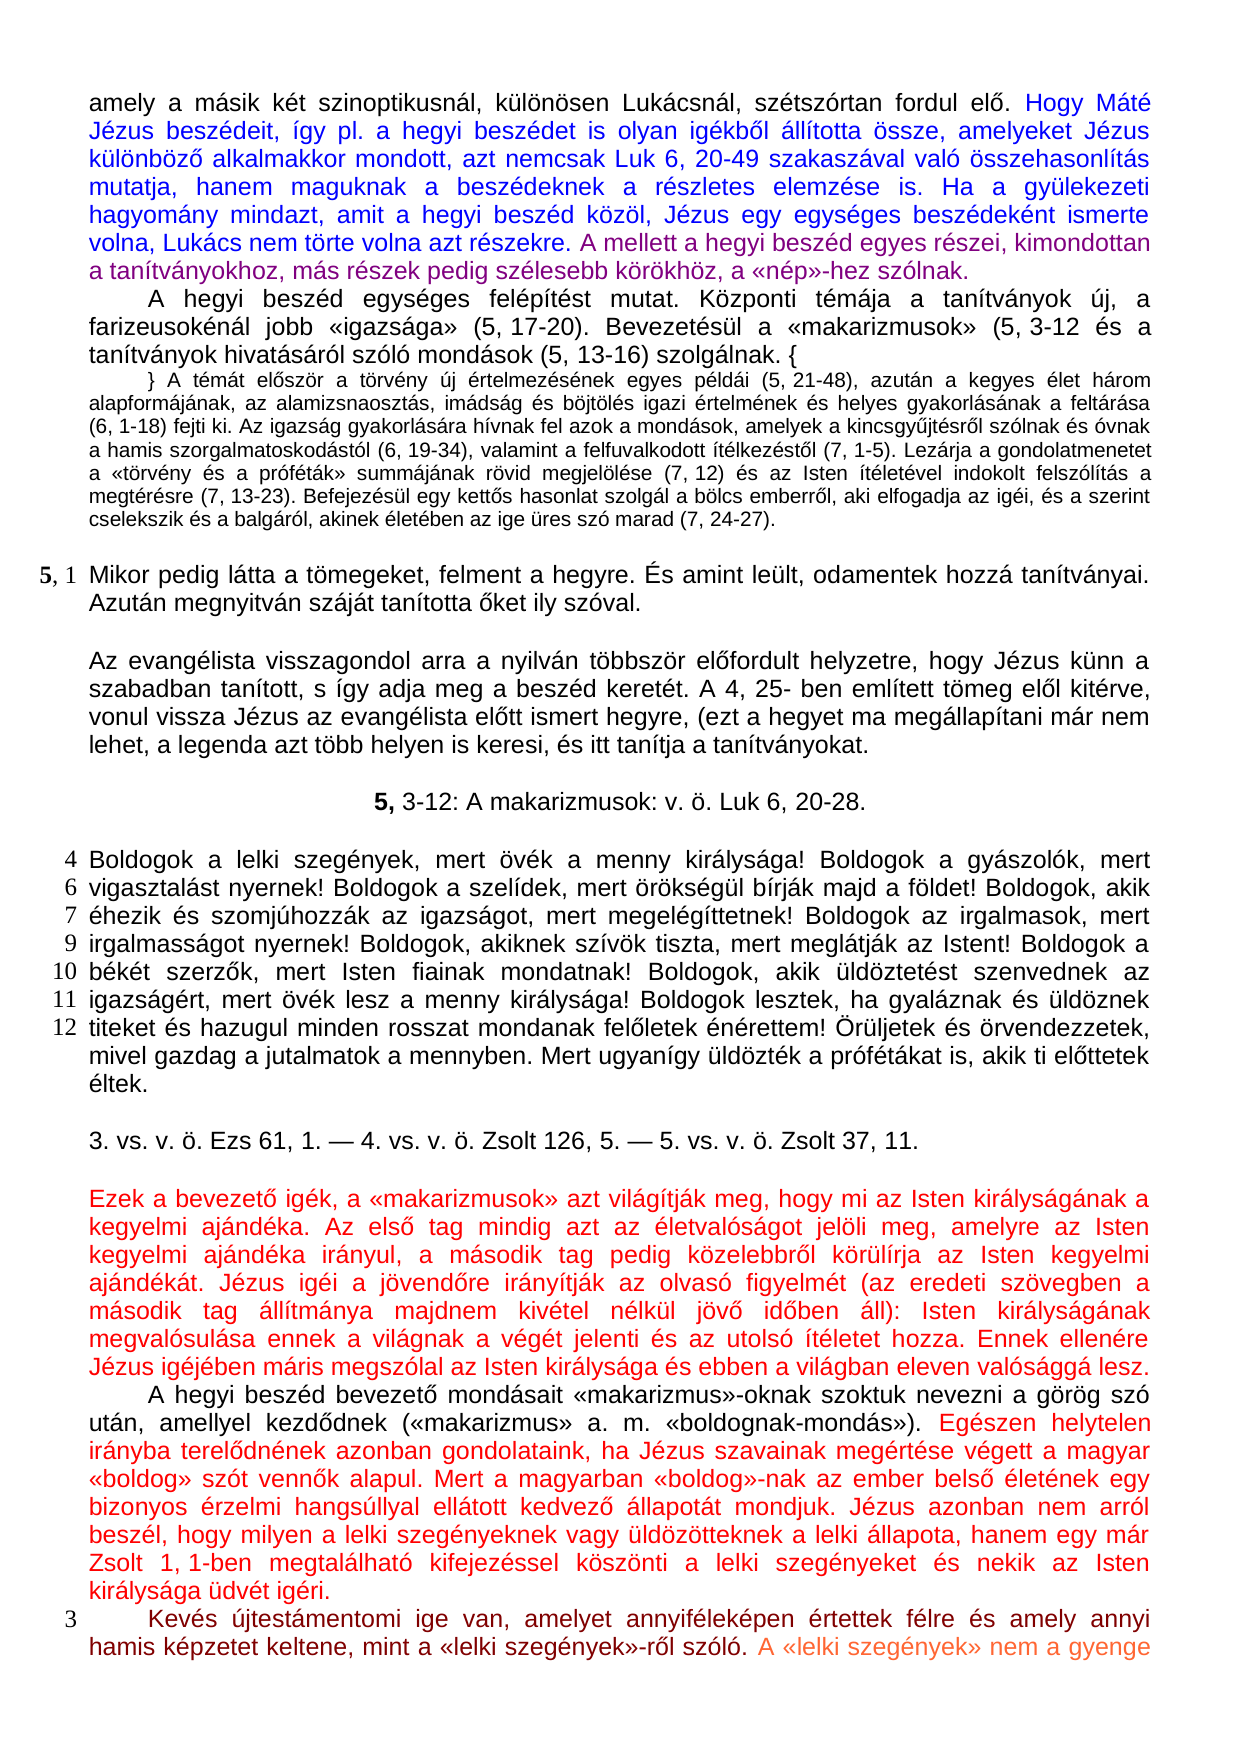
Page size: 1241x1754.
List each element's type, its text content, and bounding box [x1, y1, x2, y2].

text 9 [32, 929, 77, 957]
text 4 [32, 845, 77, 873]
text 3. vs. v. ö. Ezs 61, 1. — 4. vs. v. ö. Zsolt 126, 5. ― 5. vs. v. ö. Zsolt 37, 11. [88, 1127, 1152, 1155]
text 11 [32, 986, 77, 1013]
text 6 [32, 873, 77, 901]
text 7 [32, 901, 77, 929]
text Ezek a bevezető igék, a «makarizmusok» azt világítják meg, hogy mi az Isten királyságának a kegyelmi ajándéka. Az első tag mindig azt az életvalóságot jelöli meg, amelyre az Isten kegyelmi ajándéka irányul, a második tag pedig közelebbről körülírja az Isten kegyelmi ajándékát. Jézus igéi a jövendőre irányítják az olvasó figyelmét (az eredeti szövegben a második tag állítmánya majdnem kivétel nélkül jövő időben áll): Isten királyságának megvalósulása ennek a világnak a végét jelenti és az utolsó ítéletet hozza. Ennek ellenére Jézus igéjében máris megszólal az Isten királysága és ebben a világban eleven valósággá lesz. [88, 1184, 1152, 1381]
text } A témát először a törvény új értelmezésének egyes példái (5, 21-48), azután a kegyes élet három alapformájának, az alamizsnaosztás, imádság és böjtölés igazi értelmének és helyes gyakorlásának a feltárása (6, 1-18) fejti ki. Az igazság gyakorlására hívnak fel azok a mondások, amelyek a kincsgyűjtésről szólnak és óvnak a hamis szorgalmatoskodástól (6, 19-34), valamint a felfuvalkodott ítélkezéstől (7, 1-5). Lezárja a gondolatmenetet a «törvény és a próféták» summájának rövid megjelölése (7, 12) és az Isten ítéletével indokolt felszólítás a megtérésre (7, 13-23). Befejezésül egy kettős hasonlat szolgál a bölcs emberről, aki elfogadja az igéi, és a szerint cselekszik és a balgáról, akinek életében az ige üres szó marad (7, 24-27). [88, 369, 1152, 531]
text Az evangélista visszagondol arra a nyilván többször előfordult helyzetre, hogy Jézus künn a szabadban tanított, s így adja meg a beszéd keretét. A 4, 25- ben említett tömeg elől kitérve, vonul vissza Jézus az evangélista előtt ismert hegyre, (ezt a hegyet ma megállapítani már nem lehet, a legenda azt több helyen is keresi, és itt tanítja a tanítványokat. [88, 646, 1152, 758]
text 5, 3-12: A makarizmusok: v. ö. Luk 6, 20-28. [88, 788, 1152, 816]
text A hegyi beszéd egységes felépítést mutat. Központi témája a tanítványok új, a farizeusokénál jobb «igazsága» (5, 17-20). Bevezetésül a «makarizmusok» (5, 3-12 és a tanítványok hivatásáról szóló mondások (5, 13-16) szolgálnak. { [88, 285, 1152, 369]
text 3 [32, 1605, 77, 1633]
text 10 [32, 957, 77, 985]
text amely a másik két szinoptikusnál, különösen Lukácsnál, szétszórtan fordul elő. Hogy Máté Jézus beszédeit, így pl. a hegyi beszédet is olyan igékből állította össze, amelyeket Jézus különböző alkalmakkor mondott, azt nemcsak Luk 6, 20-49 szakaszával való összehasonlítás mutatja, hanem maguknak a beszédeknek a részletes elemzése is. Ha a gyülekezeti hagyomány mindazt, amit a hegyi beszéd közöl, Jézus egy egységes beszédeként ismerte volna, Lukács nem törte volna azt részekre. A mellett a hegyi beszéd egyes részei, kimondottan a tanítványokhoz, más részek pedig szélesebb körökhöz, a «nép»-hez szólnak. [88, 88, 1152, 285]
text 12 [32, 1013, 77, 1041]
text Mikor pedig látta a tömegeket, felment a hegyre. És amint leült, odamentek hozzá tanítványai. Azután megnyitván száját tanította őket ily szóval. [88, 561, 1152, 617]
text 5, 1 [32, 561, 77, 588]
text Kevés újtestámentomi ige van, amelyet annyiféleképen értettek félre és amely annyi hamis képzetet keltene, mint a «lelki szegények»-ről szóló. A «lelki szegények» nem a gyenge [88, 1605, 1152, 1661]
text A hegyi beszéd bevezető mondásait «makarizmus»-oknak szoktuk nevezni a görög szó után, amellyel kezdődnek («makarizmus» a. m. «boldognak-mondás»). Egészen helytelen irányba terelődnének azonban gondolataink, ha Jézus szavainak megértése végett a magyar «boldog» szót vennők alapul. Mert a magyarban «boldog»-nak az ember belső életének egy bizonyos érzelmi hangsúllyal ellátott kedvező állapotát mondjuk. Jézus azonban nem arról beszél, hogy milyen a lelki szegényeknek vagy üldözötteknek a lelki állapota, hanem egy már Zsolt 1, 1-ben megtalálható kifejezéssel köszönti a lelki szegényeket és nekik az Isten királysága üdvét igéri. [88, 1381, 1152, 1605]
text Boldogok a lelki szegények, mert övék a menny királysága! Boldogok a gyászolók, mert vigasztalást nyernek! Boldogok a szelídek, mert örökségül bírják majd a földet! Boldogok, akik éhezik és szomjúhozzák az igazságot, mert megelégíttetnek! Boldogok az irgalmasok, mert irgalmasságot nyernek! Boldogok, akiknek szívök tiszta, mert meglátják az Istent! Boldogok a békét szerzők, mert Isten fiainak mondatnak! Boldogok, akik üldöztetést szenvednek az igazságért, mert övék lesz a menny királysága! Boldogok lesztek, ha gyaláznak és üldöznek titeket és hazugul minden rosszat mondanak felőletek énérettem! Örüljetek és örvendezzetek, mivel gazdag a jutalmatok a mennyben. Mert ugyanígy üldözték a prófétákat is, akik ti előttetek éltek. [88, 845, 1152, 1098]
